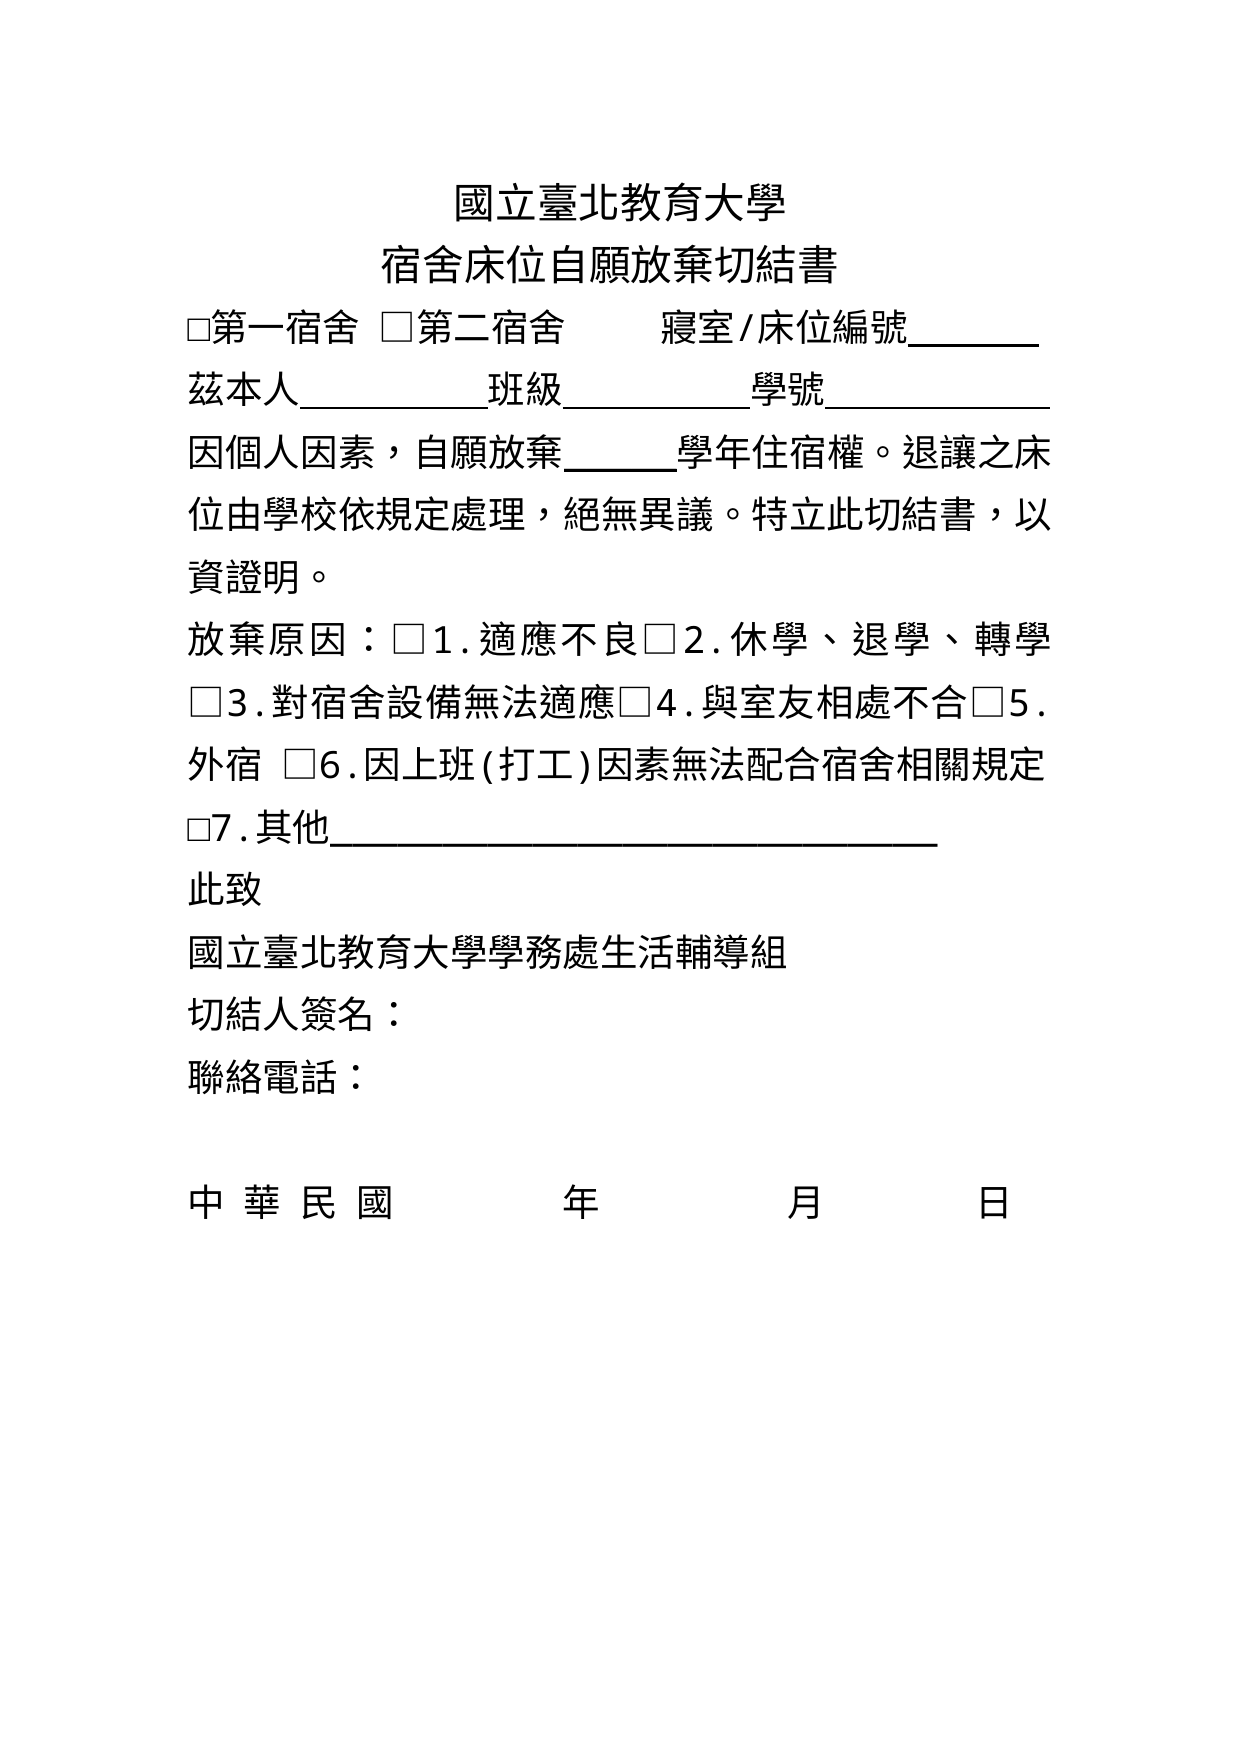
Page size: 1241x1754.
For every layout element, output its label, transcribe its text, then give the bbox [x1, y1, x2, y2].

text 因個人因素，自願放棄_____學年住宿權。退讓之床位由學校依規定處理，絕無異議。特立此切結書，以資證明。 [187, 408, 1053, 596]
text 放棄原因：□1.適應不良□2.休學、退學、轉學□3.對宿舍設備無法適應□4.與室友相處不合□5.外宿 □6.因上班(打工)因素無法配合宿舍相關規定 [187, 596, 1053, 783]
text □7.其他___________________________ [187, 783, 1053, 846]
text 茲本人 班級 學號 [187, 346, 1053, 408]
text 國立臺北教育大學學務處生活輔導組 [187, 908, 1053, 971]
text □第一宿舍 □第二宿舍 寢室/床位編號 [187, 283, 1053, 346]
text 中 華 民 國 年 月 日 [187, 1158, 1053, 1221]
text 此致 [187, 846, 1053, 908]
text 切結人簽名： [187, 971, 1053, 1033]
text 宿舍床位自願放棄切結書 [187, 221, 1053, 283]
text 國立臺北教育大學 [187, 158, 1053, 221]
text 聯絡電話： [187, 1033, 1053, 1096]
